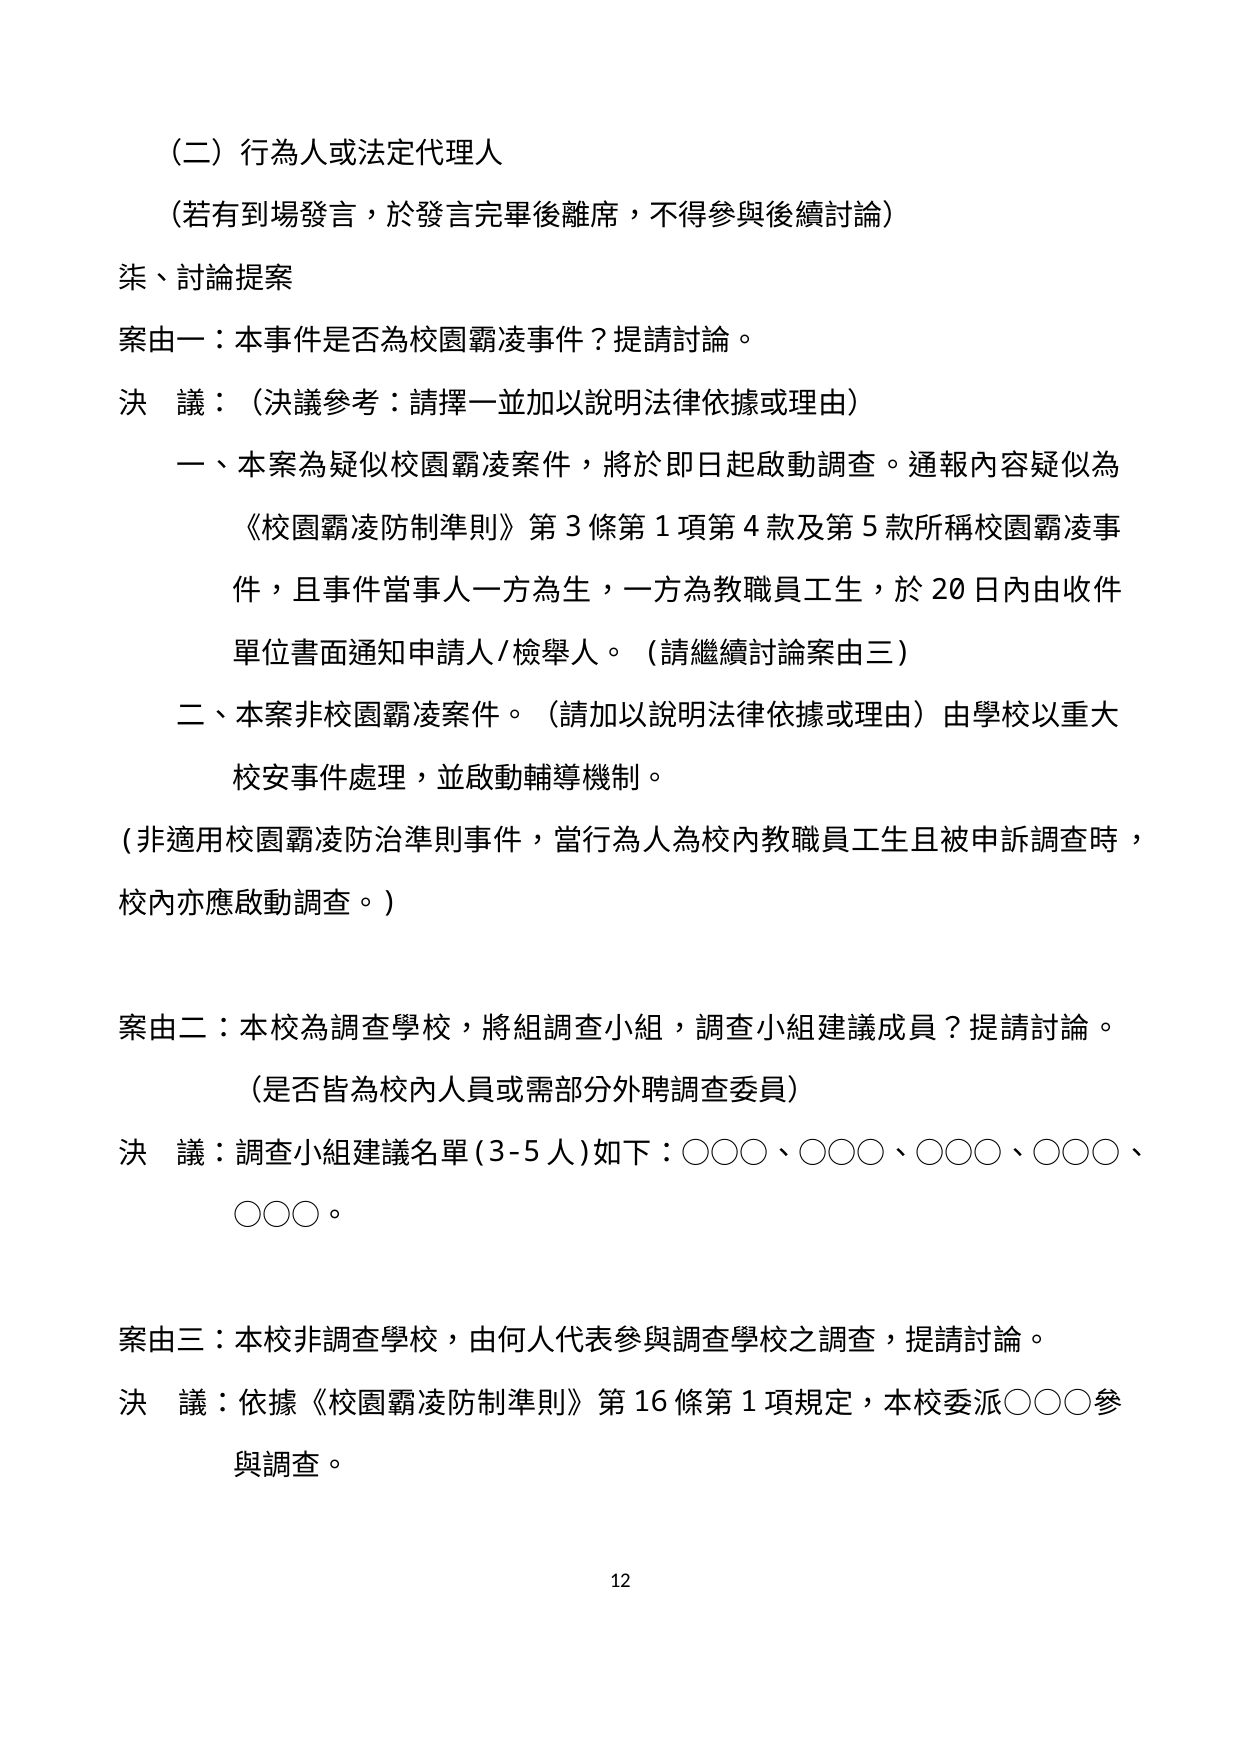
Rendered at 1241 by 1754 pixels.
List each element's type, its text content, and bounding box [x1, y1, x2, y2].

text 案由三：本校非調查學校，由何人代表參與調查學校之調查，提請討論。 [118, 1296, 1122, 1359]
text 決 議：依據《校園霸凌防制準則》第16條第1項規定，本校委派○○○參與調查。 [118, 1359, 1122, 1484]
text 案由一：本事件是否為校園霸凌事件？提請討論。 [118, 296, 1122, 359]
text 柒、討論提案 [118, 234, 1122, 296]
text (非適用校園霸凌防治準則事件，當行為人為校內教職員工生且被申訴調查時，校內亦應啟動調查。) [118, 796, 1122, 921]
text 決 議：調查小組建議名單(3-5人)如下：○○○、○○○、○○○、○○○、○○○。 [118, 1109, 1122, 1234]
text 一、本案為疑似校園霸凌案件，將於即日起啟動調查。通報內容疑似為《校園霸凌防制準則》第3條第1項第4款及第5款所稱校園霸凌事件，且事件當事人一方為生，一方為教職員工生，於20日內由收件單位書面通知申請人/檢舉人。 (請繼續討論案由三) [176, 421, 1122, 671]
text 案由二：本校為調查學校，將組調查小組，調查小組建議成員？提請討論。（是否皆為校內人員或需部分外聘調查委員） [118, 984, 1122, 1109]
text （若有到場發言，於發言完畢後離席，不得參與後續討論） [153, 171, 1122, 234]
text 決 議：（決議參考：請擇一並加以說明法律依據或理由） [118, 359, 1122, 421]
text （二）行為人或法定代理人 [153, 109, 1122, 171]
text 二、本案非校園霸凌案件。（請加以說明法律依據或理由）由學校以重大校安事件處理，並啟動輔導機制。 [176, 671, 1122, 796]
